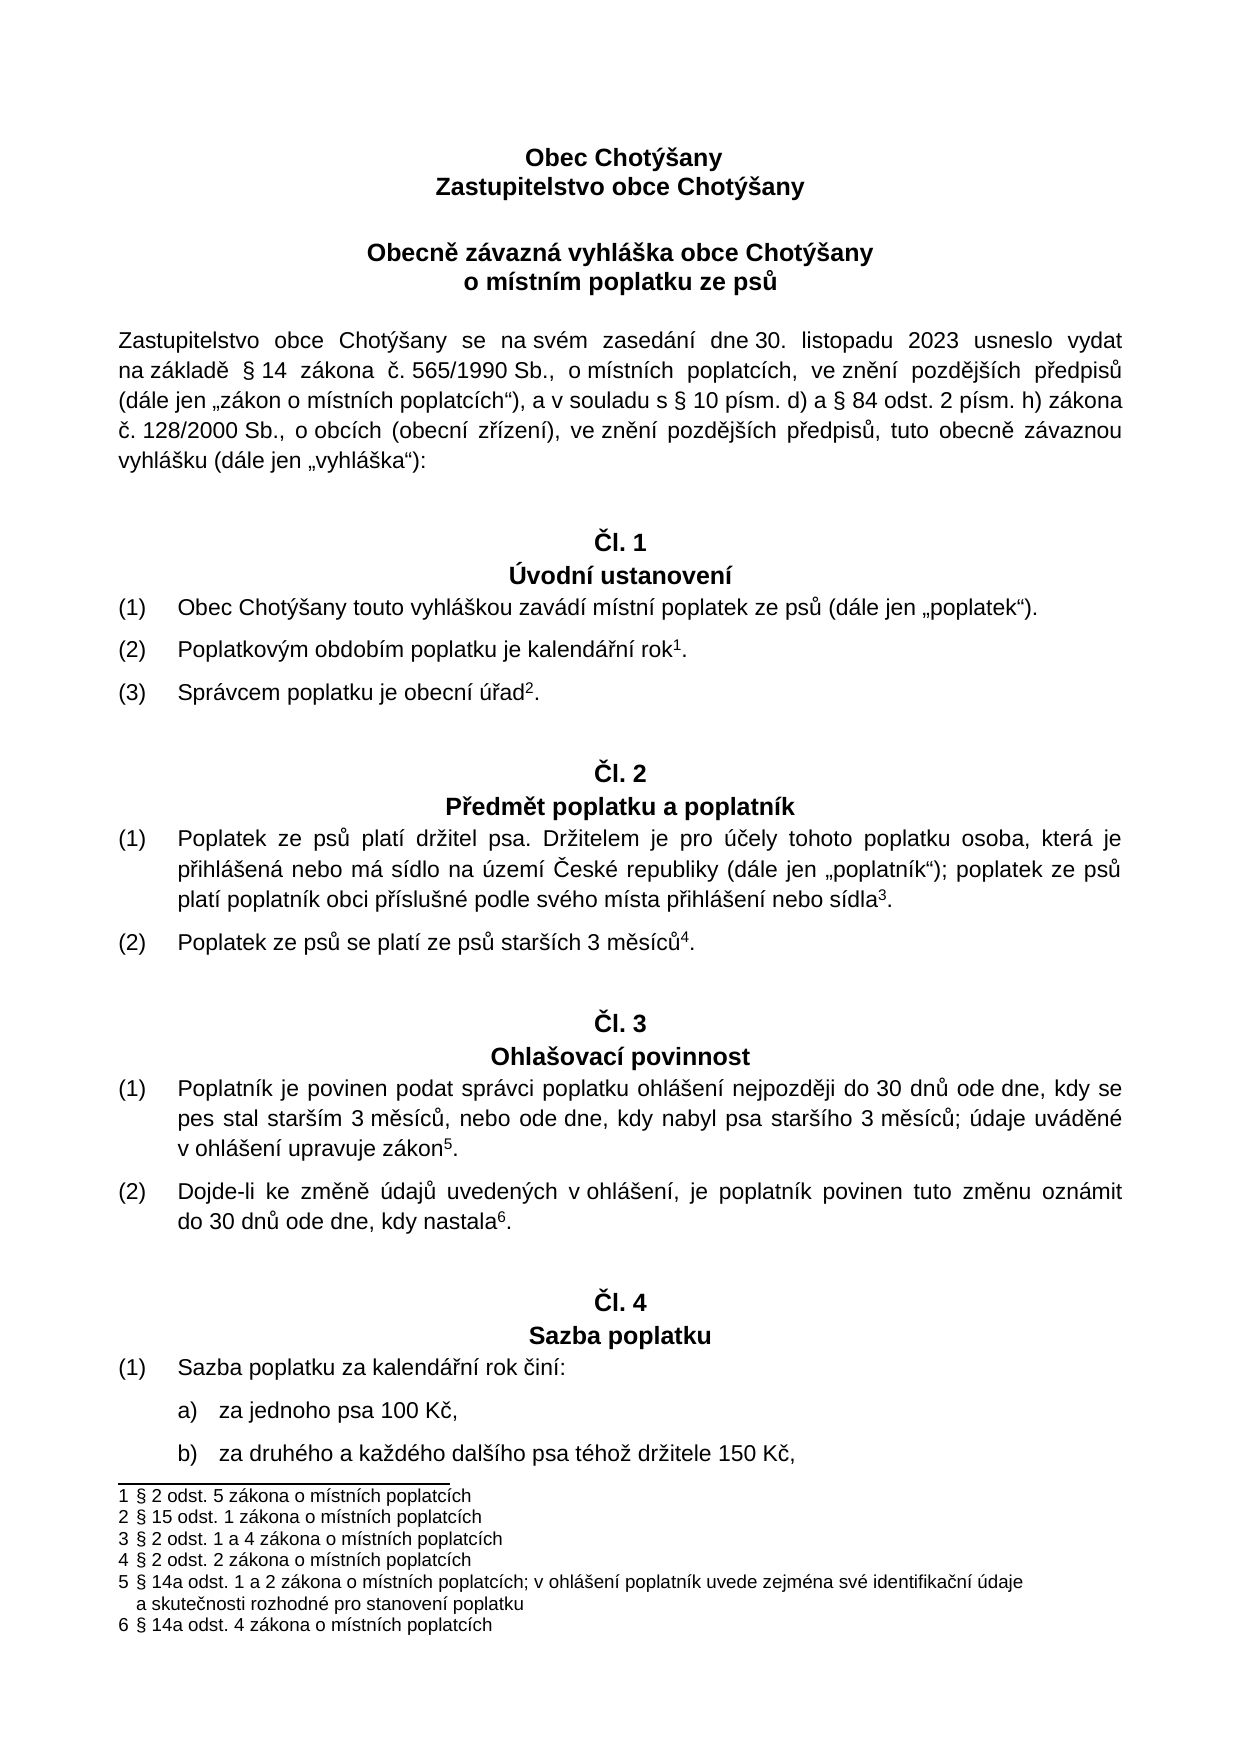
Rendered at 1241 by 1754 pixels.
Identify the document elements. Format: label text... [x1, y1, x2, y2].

list § 14a odst. 1 a 2 zákona o místních poplatcích; v ohlášení poplatník uvede zejména své identifikační údaje a skutečnosti rozhodné pro stanovení poplatku [118, 1571, 1122, 1614]
text Obec Chotýšany Zastupitelstvo obce Chotýšany [118, 143, 1122, 201]
list § 2 odst. 5 zákona o místních poplatcích [118, 1484, 1122, 1506]
list Poplatek ze psů se platí ze psů starších 3 měsíců. [118, 928, 1122, 955]
list § 15 odst. 1 zákona o místních poplatcích [118, 1506, 1122, 1528]
list § 14a odst. 4 zákona o místních poplatcích [118, 1614, 1122, 1635]
subtitle Čl. 1 Úvodní ustanovení [118, 528, 1122, 589]
list za druhého a každého dalšího psa téhož držitele 150 Kč, [177, 1440, 1122, 1466]
subtitle Čl. 2 Předmět poplatku a poplatník [118, 759, 1122, 821]
list za jednoho psa 100 Kč, [177, 1397, 1122, 1423]
subtitle Čl. 3 Ohlašovací povinnost [118, 1009, 1122, 1071]
subtitle Obecně závazná vyhláška obce Chotýšany o místním poplatku ze psů [118, 238, 1122, 295]
list Obec Chotýšany touto vyhláškou zavádí místní poplatek ze psů (dále jen „poplatek“). [118, 594, 1122, 620]
text Zastupitelstvo obce Chotýšany se na svém zasedání dne 30. listopadu 2023 usneslo vydat na základě § 14 zákona č. 565/1990 Sb., o místních poplatcích, ve znění pozdějších předpisů (dále jen „zákon o místních poplatcích“), a v souladu s § 10 písm. d) a § 84 odst. 2 písm. h) zákona č. 128/2000 Sb., o obcích (obecní zřízení), ve znění pozdějších předpisů, tuto obecně závaznou vyhlášku (dále jen „vyhláška“): [118, 327, 1122, 474]
list § 2 odst. 1 a 4 zákona o místních poplatcích [118, 1528, 1122, 1549]
subtitle Čl. 4 Sazba poplatku [118, 1288, 1122, 1350]
list Poplatník je povinen podat správci poplatku ohlášení nejpozději do 30 dnů ode dne, kdy se pes stal starším 3 měsíců, nebo ode dne, kdy nabyl psa staršího 3 měsíců; údaje uváděné v ohlášení upravuje zákon. [118, 1075, 1122, 1162]
list Dojde-li ke změně údajů uvedených v ohlášení, je poplatník povinen tuto změnu oznámit do 30 dnů ode dne, kdy nastala. [118, 1178, 1122, 1234]
list Sazba poplatku za kalendářní rok činí: [118, 1354, 1122, 1381]
list Správcem poplatku je obecní úřad. [118, 679, 1122, 706]
list Poplatkovým obdobím poplatku je kalendářní rok. [118, 636, 1122, 663]
list Poplatek ze psů platí držitel psa. Držitelem je pro účely tohoto poplatku osoba, která je přihlášená nebo má sídlo na území České republiky (dále jen „poplatník“); poplatek ze psů platí poplatník obci příslušné podle svého místa přihlášení nebo sídla. [118, 825, 1122, 912]
list § 2 odst. 2 zákona o místních poplatcích [118, 1549, 1122, 1571]
